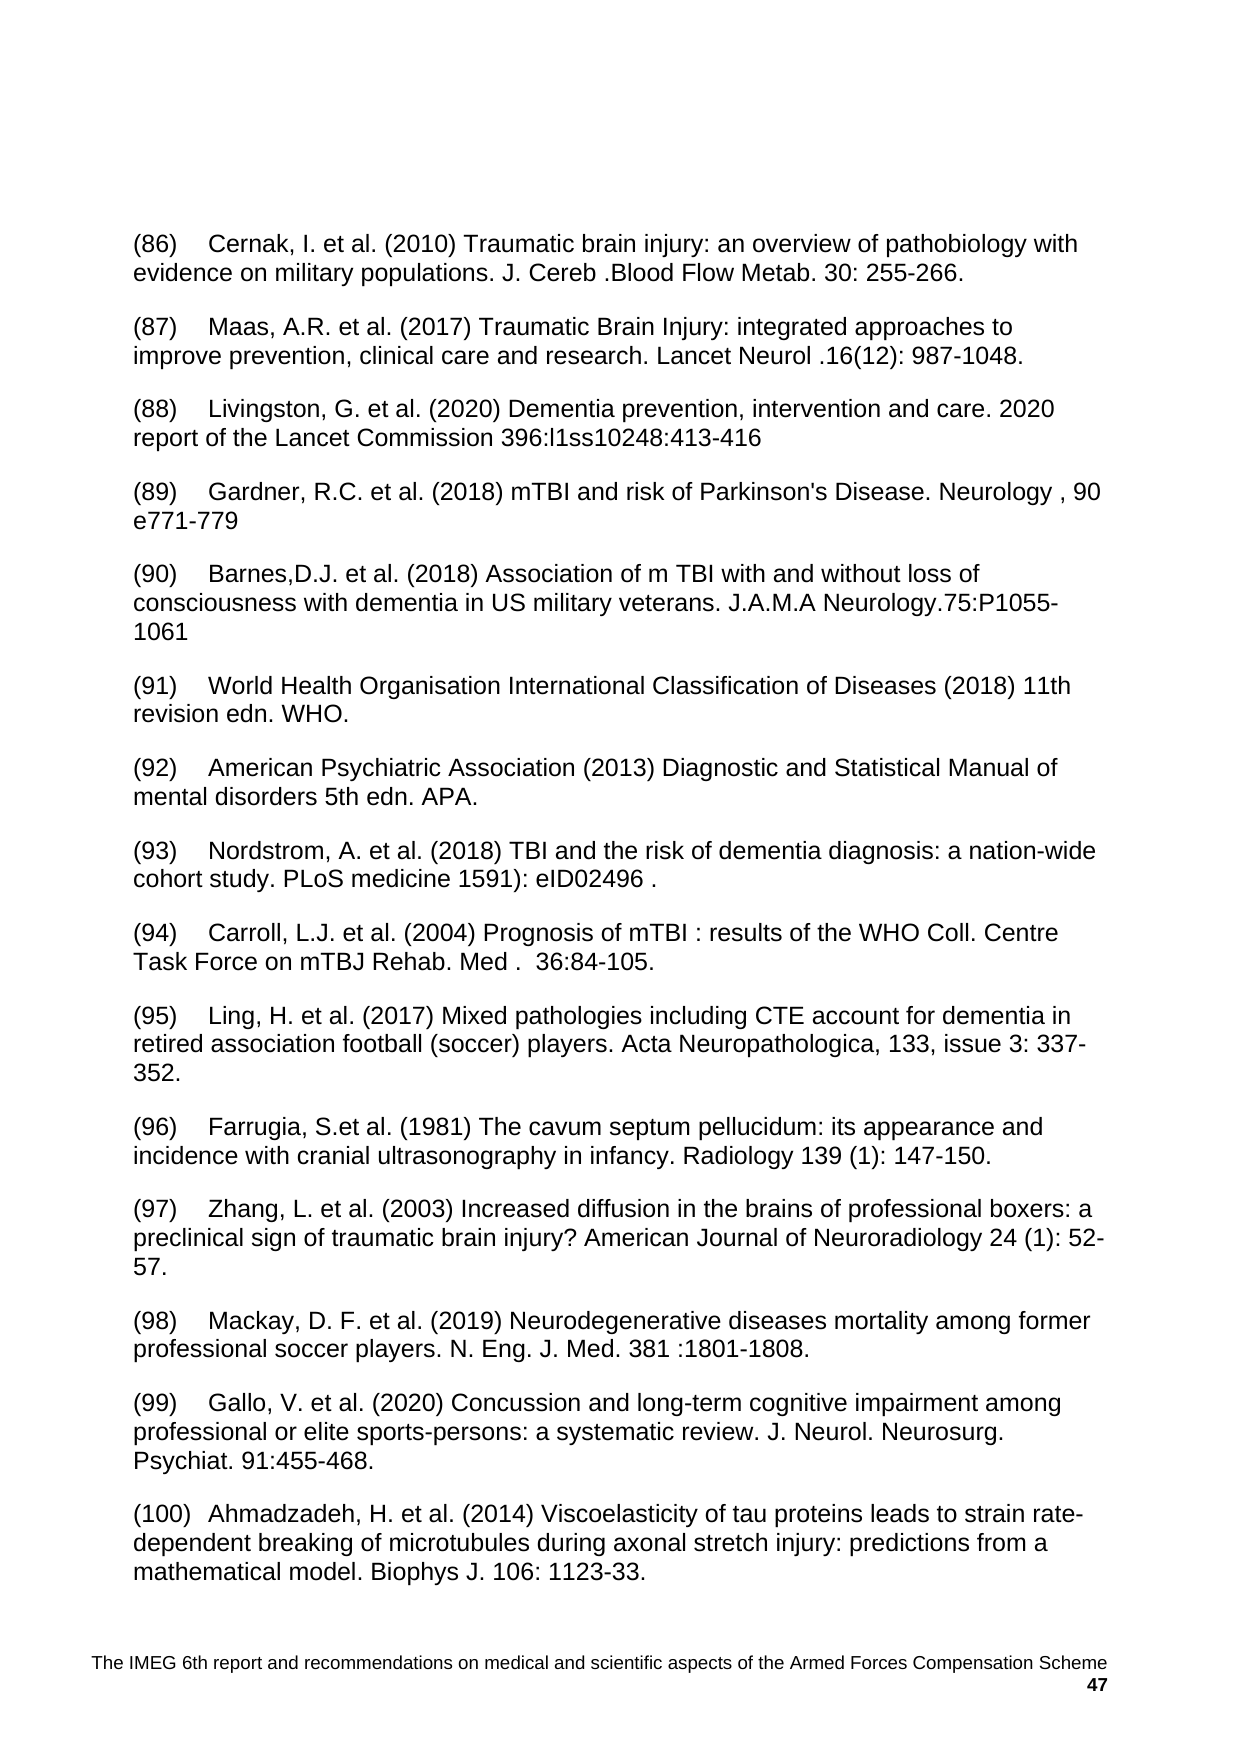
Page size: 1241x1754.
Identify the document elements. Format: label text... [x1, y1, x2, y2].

list Ling, H. et al. (2017) Mixed pathologies including CTE account for dementia in retired association football (soccer) players. Acta Neuropathologica, 133, issue 3: 337-352. [133, 1001, 1107, 1087]
list American Psychiatric Association (2013) Diagnostic and Statistical Manual of mental disorders 5th edn. APA. [133, 753, 1107, 811]
list Carroll, L.J. et al. (2004) Prognosis of mTBI : results of the WHO Coll. Centre Task Force on mTBJ Rehab. Med . 36:84-105. [133, 918, 1107, 976]
list Barnes,D.J. et al. (2018) Association of m TBI with and without loss of consciousness with dementia in US military veterans. J.A.M.A Neurology.75:P1055-1061 [133, 559, 1107, 646]
list Farrugia, S.et al. (1981) The cavum septum pellucidum: its appearance and incidence with cranial ultrasonography in infancy. Radiology 139 (1): 147-150. [133, 1112, 1107, 1169]
list Mackay, D. F. et al. (2019) Neurodegenerative diseases mortality among former professional soccer players. N. Eng. J. Med. 381 :1801-1808. [133, 1306, 1107, 1363]
list Nordstrom, A. et al. (2018) TBI and the risk of dementia diagnosis: a nation-wide cohort study. PLoS medicine 1591): eID02496 . [133, 836, 1107, 893]
list Zhang, L. et al. (2003) Increased diffusion in the brains of professional boxers: a preclinical sign of traumatic brain injury? American Journal of Neuroradiology 24 (1): 52-57. [133, 1194, 1107, 1281]
list Livingston, G. et al. (2020) Dementia prevention, intervention and care. 2020 report of the Lancet Commission 396:l1ss10248:413-416 [133, 394, 1107, 452]
list Gardner, R.C. et al. (2018) mTBI and risk of Parkinson's Disease. Neurology , 90 e771-779 [133, 477, 1107, 534]
list Maas, A.R. et al. (2017) Traumatic Brain Injury: integrated approaches to improve prevention, clinical care and research. Lancet Neurol .16(12): 987-1048. [133, 312, 1107, 369]
list Cernak, I. et al. (2010) Traumatic brain injury: an overview of pathobiology with evidence on military populations. J. Cereb .Blood Flow Metab. 30: 255-266. [133, 229, 1107, 287]
list World Health Organisation International Classification of Diseases (2018) 11th revision edn. WHO. [133, 671, 1107, 728]
list Ahmadzadeh, H. et al. (2014) Viscoelasticity of tau proteins leads to strain rate-dependent breaking of microtubules during axonal stretch injury: predictions from a mathematical model. Biophys J. 106: 1123-33. [133, 1499, 1107, 1586]
list Gallo, V. et al. (2020) Concussion and long-term cognitive impairment among professional or elite sports-persons: a systematic review. J. Neurol. Neurosurg. Psychiat. 91:455-468. [133, 1388, 1107, 1474]
